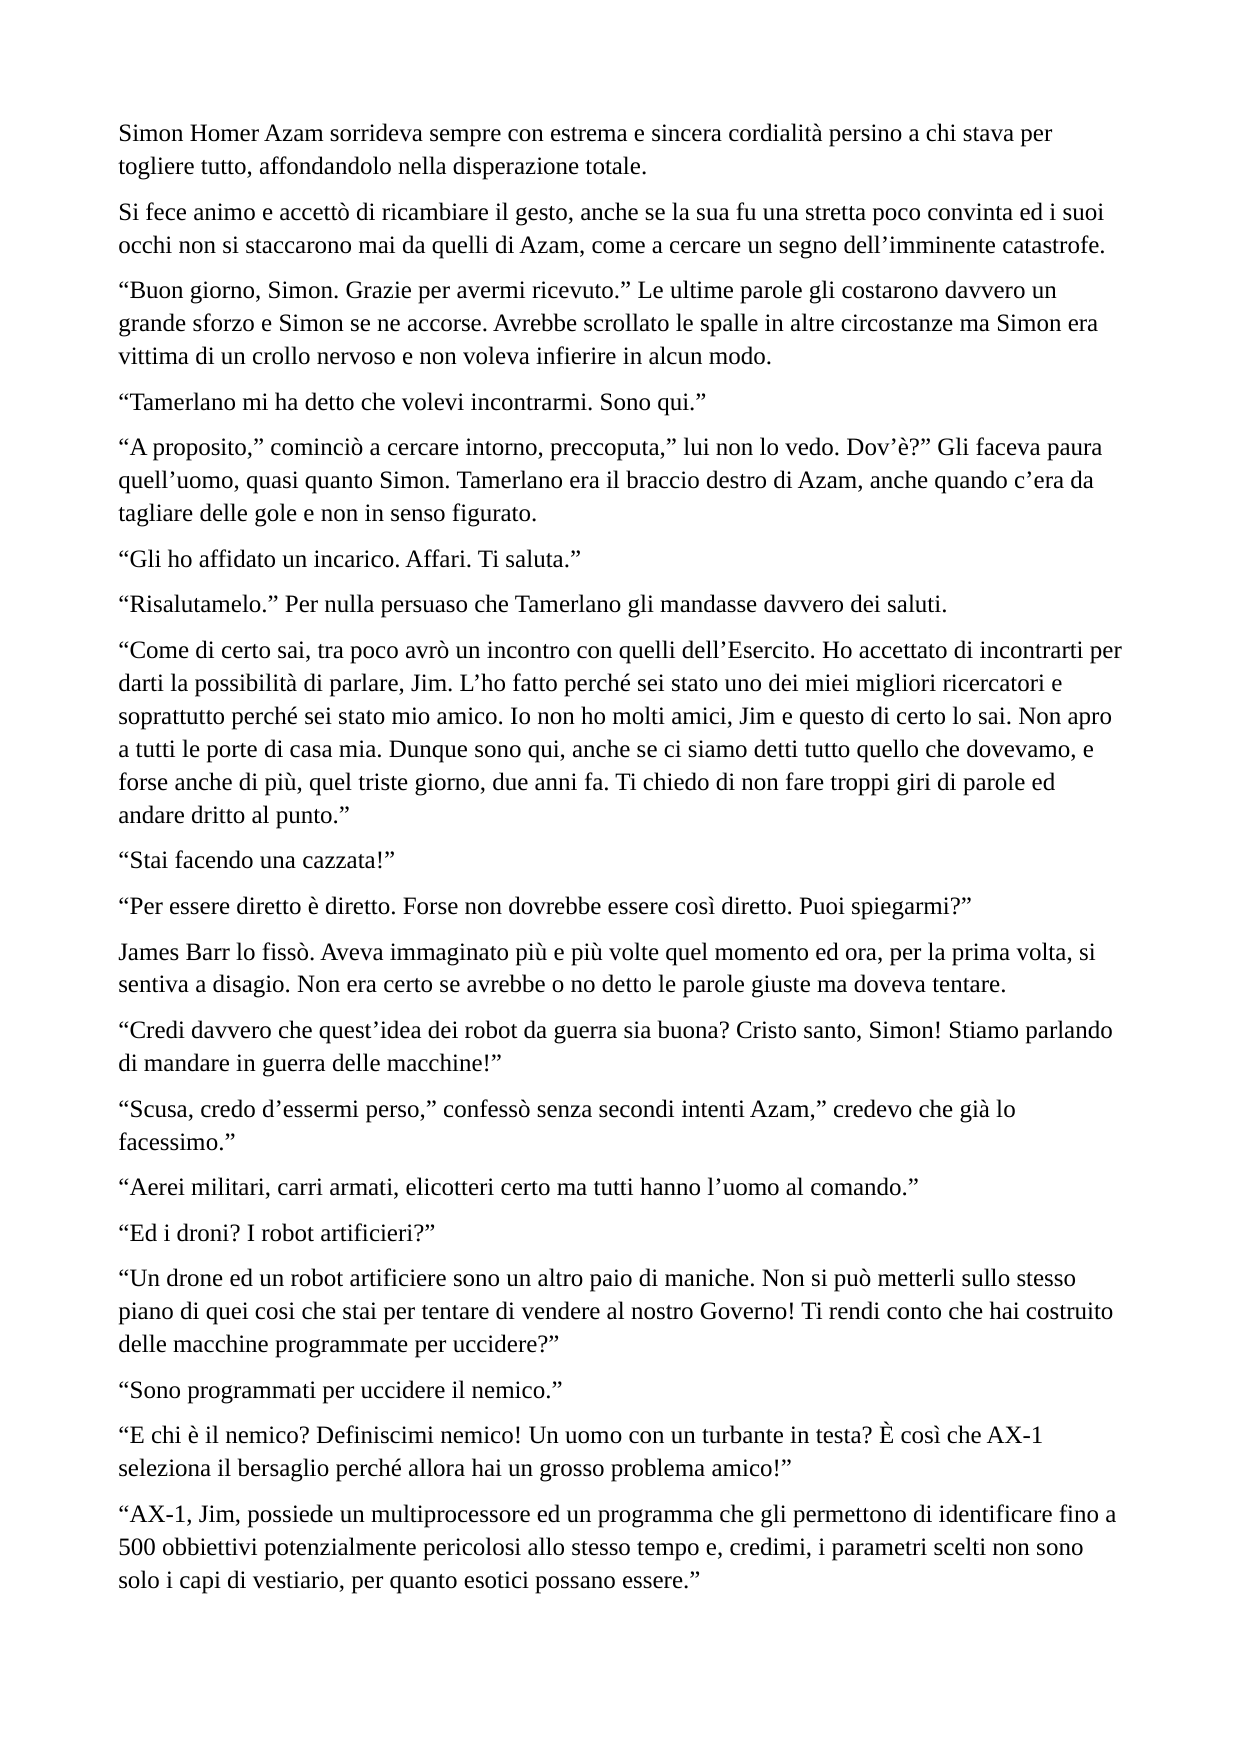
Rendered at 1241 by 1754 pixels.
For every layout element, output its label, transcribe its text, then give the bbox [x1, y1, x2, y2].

text “Stai facendo una cazzata!” [118, 846, 1122, 874]
text “Un drone ed un robot artificiere sono un altro paio di maniche. Non si può metterli sullo stesso piano di quei cosi che stai per tentare di vendere al nostro Governo! Ti rendi conto che hai costruito delle macchine programmate per uccidere?” [118, 1263, 1122, 1358]
text “Scusa, credo d’essermi perso,” confessò senza secondi intenti Azam,” credevo che già lo facessimo.” [118, 1094, 1122, 1155]
text “Sono programmati per uccidere il nemico.” [118, 1375, 1122, 1403]
text “E chi è il nemico? Definiscimi nemico! Un uomo con un turbante in testa? È così che AX-1 seleziona il bersaglio perché allora hai un grosso problema amico!” [118, 1420, 1122, 1482]
text Si fece animo e accettò di ricambiare il gesto, anche se la sua fu una stretta poco convinta ed i suoi occhi non si staccarono mai da quelli di Azam, come a cercare un segno dell’imminente catastrofe. [118, 197, 1122, 258]
text “Ed i droni? I robot artificieri?” [118, 1218, 1122, 1246]
text “A proposito,” cominciò a cercare intorno, preccoputa,” lui non lo vedo. Dov’è?” Gli faceva paura quell’uomo, quasi quanto Simon. Tamerlano era il braccio destro di Azam, anche quando c’era da tagliare delle gole e non in senso figurato. [118, 432, 1122, 527]
text “Credi davvero che quest’idea dei robot da guerra sia buona? Cristo santo, Simon! Stiamo parlando di mandare in guerra delle macchine!” [118, 1015, 1122, 1077]
text “AX-1, Jim, possiede un multiprocessore ed un programma che gli permettono di identificare fino a 500 obbiettivi potenzialmente pericolosi allo stesso tempo e, credimi, i parametri scelti non sono solo i capi di vestiario, per quanto esotici possano essere.” [118, 1499, 1122, 1594]
text “Buon giorno, Simon. Grazie per avermi ricevuto.” Le ultime parole gli costarono davvero un grande sforzo e Simon se ne accorse. Avrebbe scrollato le spalle in altre circostanze ma Simon era vittima di un crollo nervoso e non voleva infierire in alcun modo. [118, 275, 1122, 370]
text “Tamerlano mi ha detto che volevi incontrarmi. Sono qui.” [118, 387, 1122, 416]
text “Come di certo sai, tra poco avrò un incontro con quelli dell’Esercito. Ho accettato di incontrarti per darti la possibilità di parlare, Jim. L’ho fatto perché sei stato uno dei miei migliori ricercatori e soprattutto perché sei stato mio amico. Io non ho molti amici, Jim e questo di certo lo sai. Non apro a tutti le porte di casa mia. Dunque sono qui, anche se ci siamo detti tutto quello che dovevamo, e forse anche di più, quel triste giorno, due anni fa. Ti chiedo di non fare troppi giri di parole ed andare dritto al punto.” [118, 635, 1122, 829]
text Simon Homer Azam sorrideva sempre con estrema e sincera cordialità persino a chi stava per togliere tutto, affondandolo nella disperazione totale. [118, 118, 1122, 180]
text “Gli ho affidato un incarico. Affari. Ti saluta.” [118, 544, 1122, 573]
text “Aerei militari, carri armati, elicotteri certo ma tutti hanno l’uomo al comando.” [118, 1172, 1122, 1201]
text James Barr lo fissò. Aveva immaginato più e più volte quel momento ed ora, per la prima volta, si sentiva a disagio. Non era certo se avrebbe o no detto le parole giuste ma doveva tentare. [118, 937, 1122, 998]
text “Risalutamelo.” Per nulla persuaso che Tamerlano gli mandasse davvero dei saluti. [118, 589, 1122, 618]
text “Per essere diretto è diretto. Forse non dovrebbe essere così diretto. Puoi spiegarmi?” [118, 891, 1122, 920]
